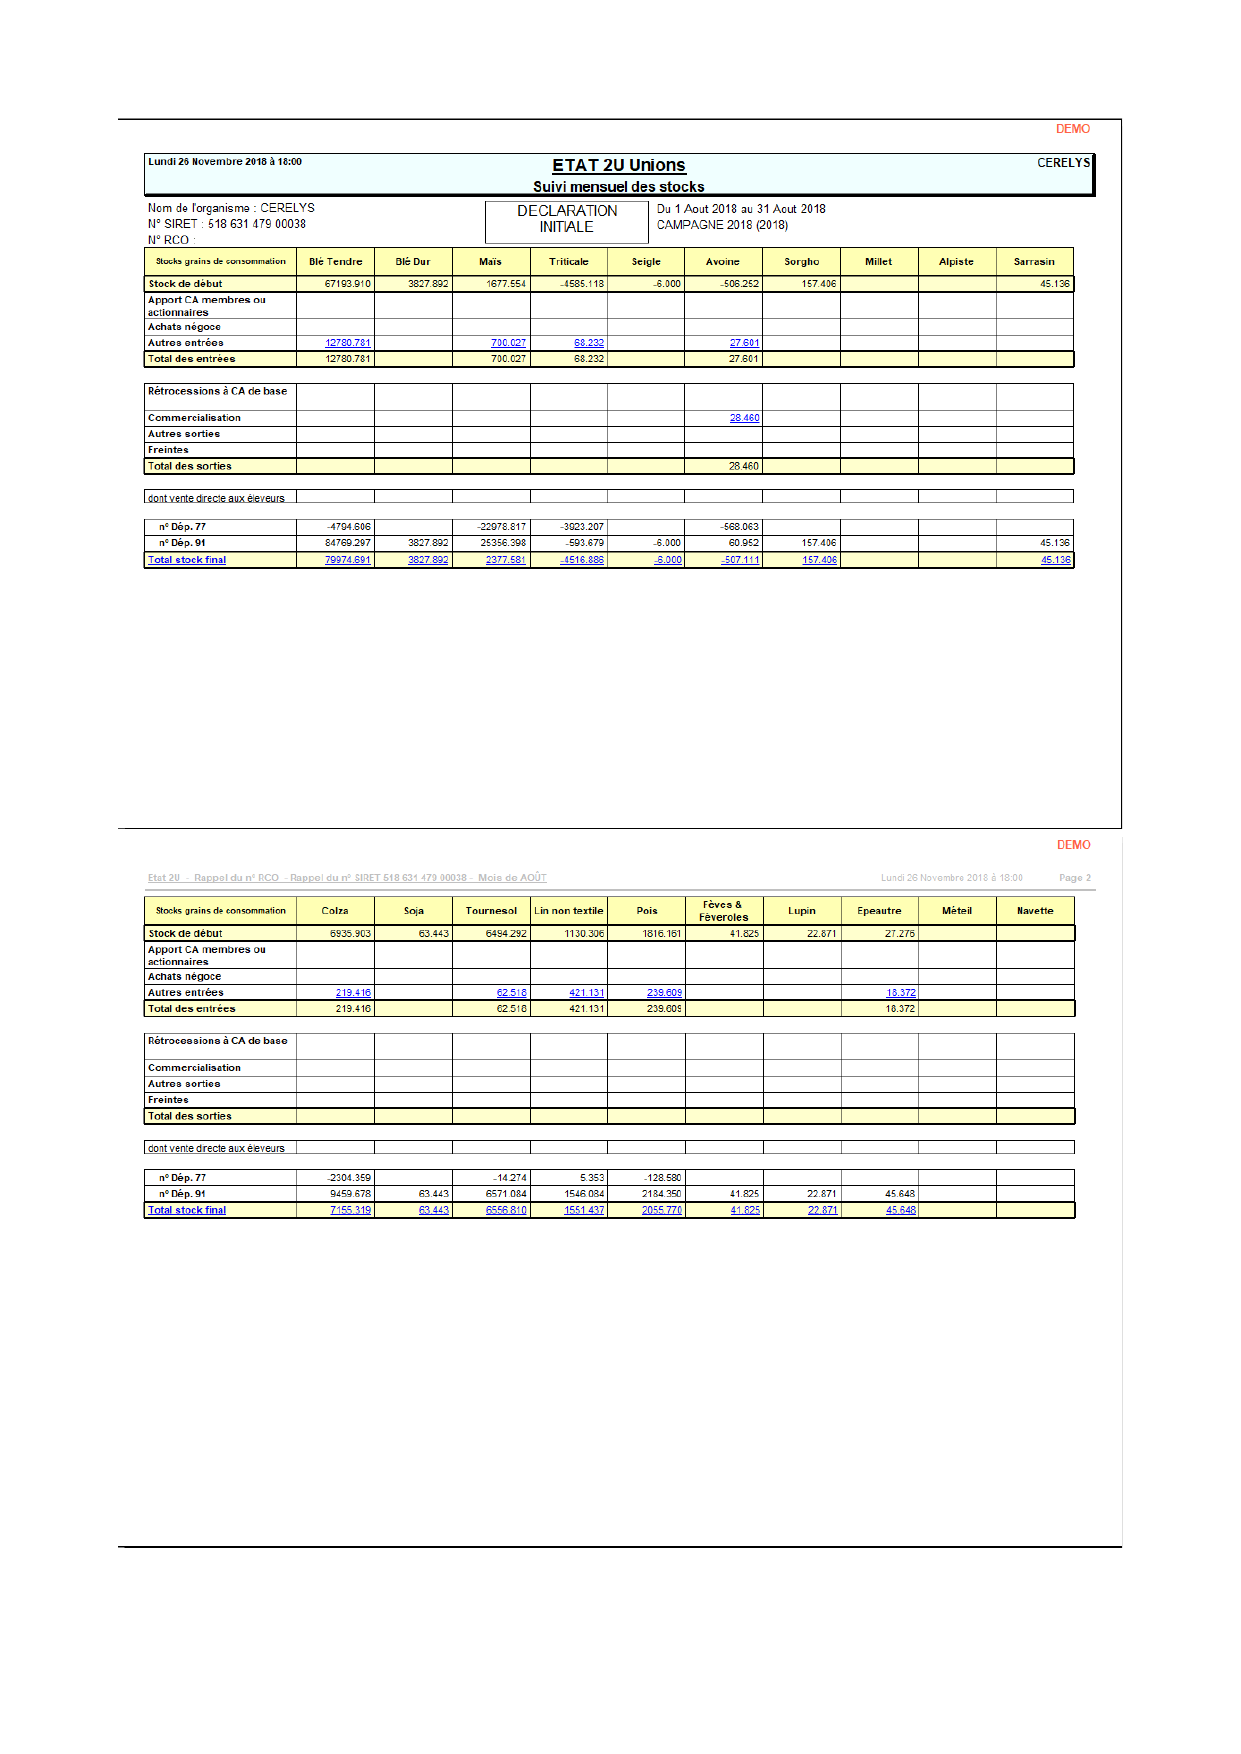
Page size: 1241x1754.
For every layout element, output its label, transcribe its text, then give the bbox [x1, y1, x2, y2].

text • Lien interactif : [118, 829, 1122, 837]
text • Lien interactif : [118, 1548, 1122, 1556]
picture [118, 118, 1123, 829]
picture [118, 837, 1123, 1548]
